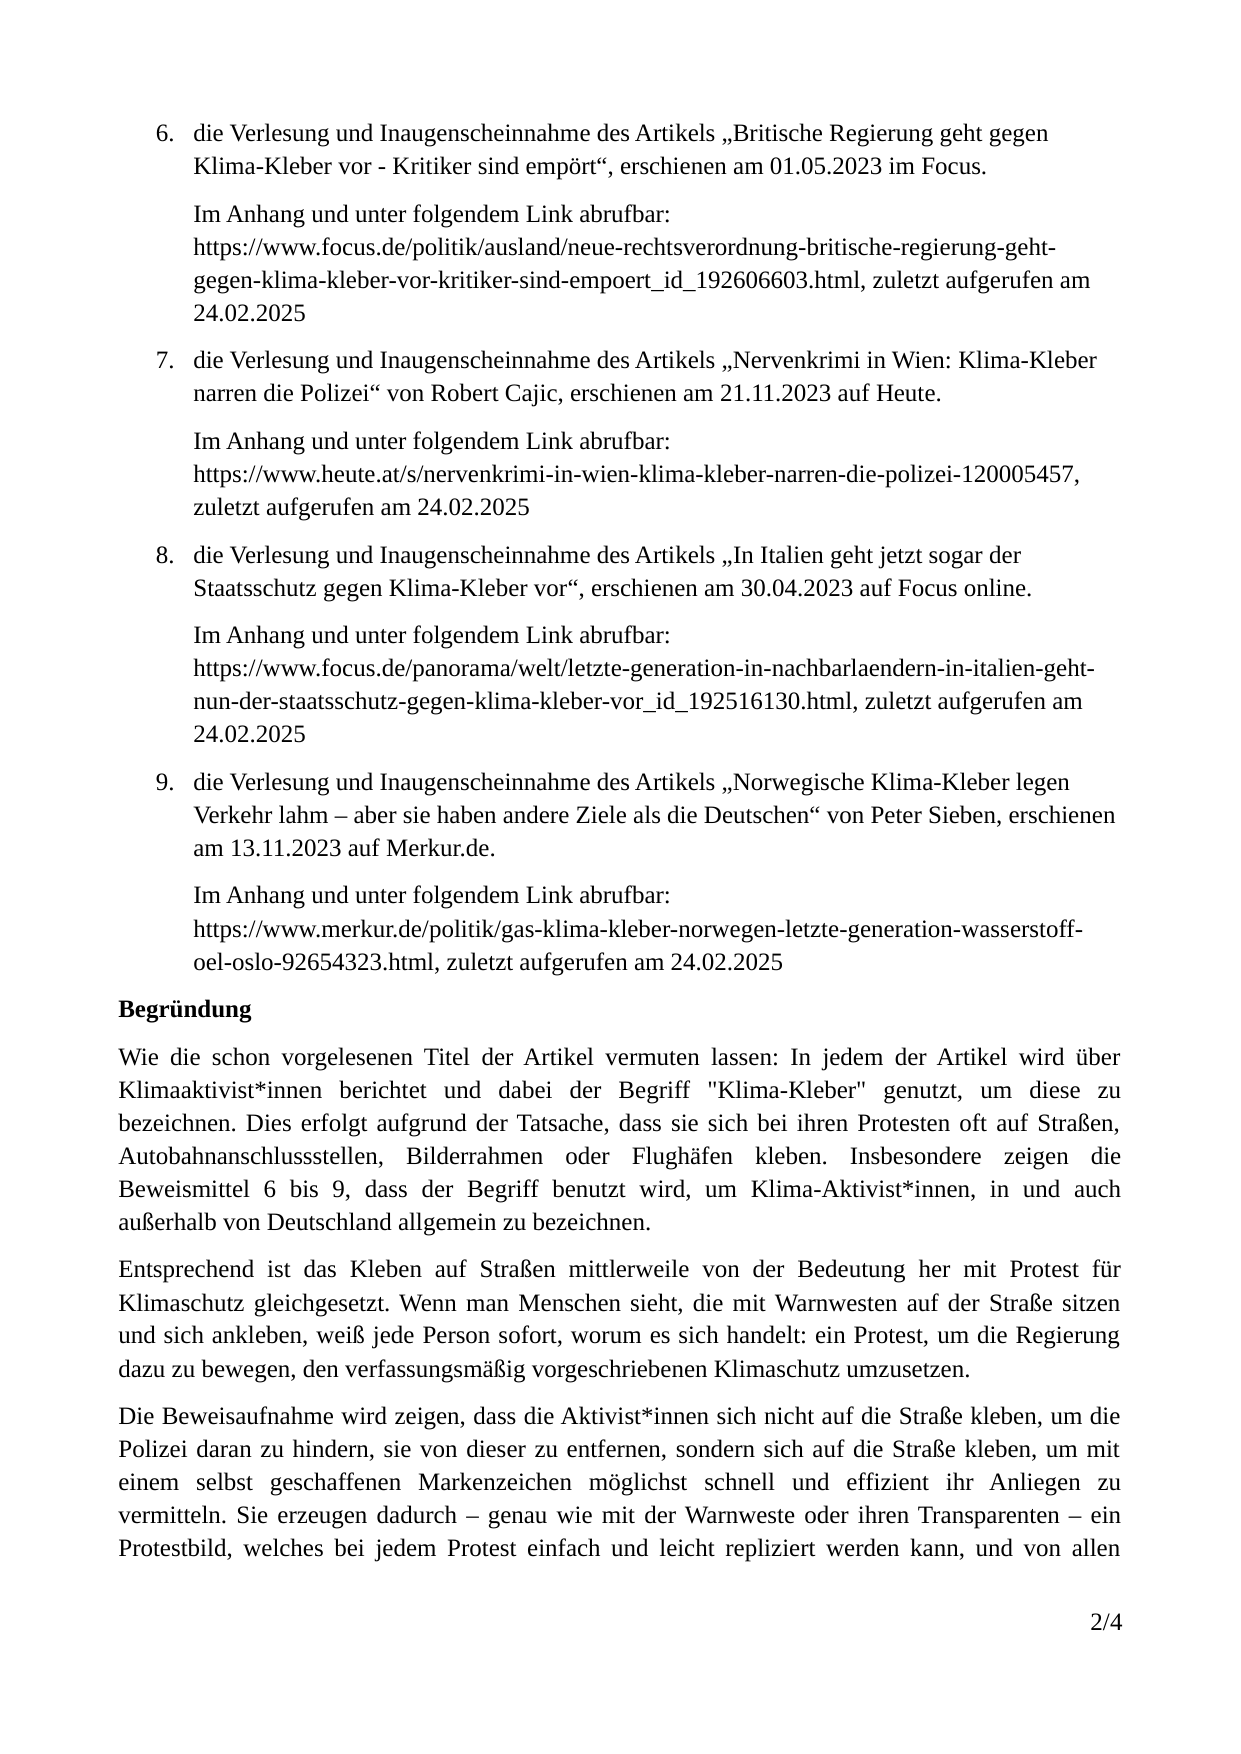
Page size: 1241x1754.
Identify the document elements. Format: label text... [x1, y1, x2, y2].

list die Verlesung und Inaugenscheinnahme des Artikels „Norwegische Klima-Kleber legen Verkehr lahm – aber sie haben andere Ziele als die Deutschen“ von Peter Sieben, erschienen am 13.11.2023 auf Merkur.de. [156, 767, 1122, 862]
list Im Anhang und unter folgendem Link abrufbar: https://www.merkur.de/politik/gas-klima-kleber-norwegen-letzte-generation-wasserstoff-oel-oslo-92654323.html, zuletzt aufgerufen am 24.02.2025 [156, 881, 1122, 975]
text Begründung [118, 994, 1122, 1023]
text Entsprechend ist das Kleben auf Straßen mittlerweile von der Bedeutung her mit Protest für Klimaschutz gleichgesetzt. Wenn man Menschen sieht, die mit Warnwesten auf der Straße sitzen und sich ankleben, weiß jede Person sofort, worum es sich handelt: ein Protest, um die Regierung dazu zu bewegen, den verfassungsmäßig vorgeschriebenen Klimaschutz umzusetzen. [118, 1254, 1122, 1382]
list die Verlesung und Inaugenscheinnahme des Artikels „Nervenkrimi in Wien: Klima-Kleber narren die Polizei“ von Robert Cajic, erschienen am 21.11.2023 auf Heute. [156, 345, 1122, 407]
list die Verlesung und Inaugenscheinnahme des Artikels „In Italien geht jetzt sogar der Staatsschutz gegen Klima-Kleber vor“, erschienen am 30.04.2023 auf Focus online. [156, 540, 1122, 601]
text Wie die schon vorgelesenen Titel der Artikel vermuten lassen: In jedem der Artikel wird über Klimaaktivist*innen berichtet und dabei der Begriff "Klima-Kleber" genutzt, um diese zu bezeichnen. Dies erfolgt aufgrund der Tatsache, dass sie sich bei ihren Protesten oft auf Straßen, Autobahnanschlussstellen, Bilderrahmen oder Flughäfen kleben. Insbesondere zeigen die Beweismittel 6 bis 9, dass der Begriff benutzt wird, um Klima-Aktivist*innen, in und auch außerhalb von Deutschland allgemein zu bezeichnen. [118, 1042, 1122, 1236]
list Im Anhang und unter folgendem Link abrufbar: https://www.heute.at/s/nervenkrimi-in-wien-klima-kleber-narren-die-polizei-120005457, zuletzt aufgerufen am 24.02.2025 [156, 426, 1122, 521]
list Im Anhang und unter folgendem Link abrufbar: https://www.focus.de/politik/ausland/neue-rechtsverordnung-britische-regierung-geht-gegen-klima-kleber-vor-kritiker-sind-empoert_id_192606603.html, zuletzt aufgerufen am 24.02.2025 [156, 199, 1122, 327]
list die Verlesung und Inaugenscheinnahme des Artikels „Britische Regierung geht gegen Klima-Kleber vor - Kritiker sind empört“, erschienen am 01.05.2023 im Focus. [156, 118, 1122, 180]
text Die Beweisaufnahme wird zeigen, dass die Aktivist*innen sich nicht auf die Straße kleben, um die Polizei daran zu hindern, sie von dieser zu entfernen, sondern sich auf die Straße kleben, um mit einem selbst geschaffenen Markenzeichen möglichst schnell und effizient ihr Anliegen zu vermitteln. Sie erzeugen dadurch – genau wie mit der Warnweste oder ihren Transparenten – ein Protestbild, welches bei jedem Protest einfach und leicht repliziert werden kann, und von allen [118, 1401, 1122, 1562]
list Im Anhang und unter folgendem Link abrufbar: https://www.focus.de/panorama/welt/letzte-generation-in-nachbarlaendern-in-italien-geht-nun-der-staatsschutz-gegen-klima-kleber-vor_id_192516130.html, zuletzt aufgerufen am 24.02.2025 [156, 620, 1122, 748]
